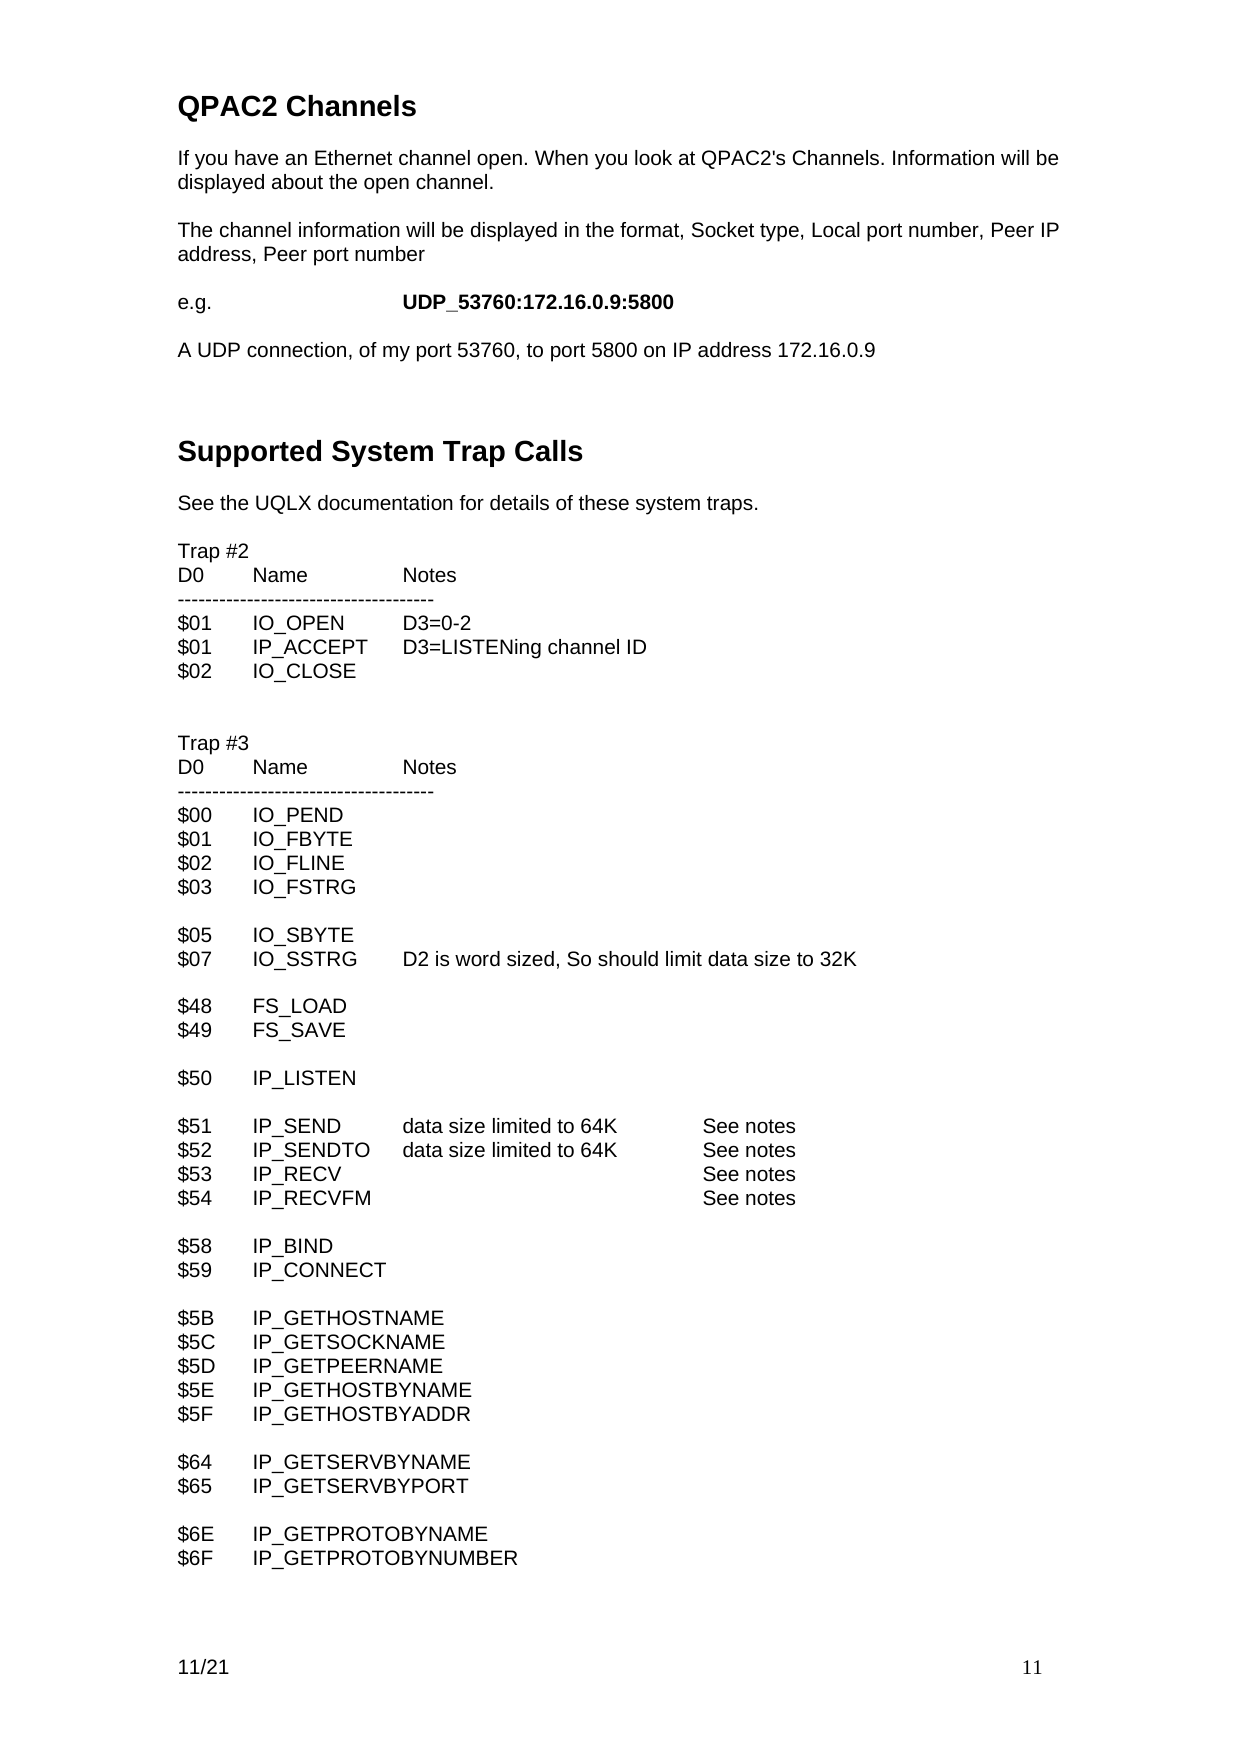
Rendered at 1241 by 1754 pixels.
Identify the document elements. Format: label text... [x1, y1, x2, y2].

text $5C IP_GETSOCKNAME [177, 1330, 1063, 1354]
text e.g. UDP_53760:172.16.0.9:5800 [177, 290, 1063, 314]
text $02 IO_FLINE [177, 851, 1063, 874]
text $07 IO_SSTRG D2 is word sized, So should limit data size to 32K [177, 946, 1063, 970]
text $53 IP_RECV See notes [177, 1162, 1063, 1186]
text $52 IP_SENDTO data size limited to 64K See notes [177, 1138, 1063, 1162]
text ------------------------------------- [177, 587, 1063, 611]
text $54 IP_RECVFM See notes [177, 1186, 1063, 1210]
text If you have an Ethernet channel open. When you look at QPAC2's Channels. Information will be displayed about the open channel. [177, 146, 1063, 194]
text Trap #2 [177, 539, 1063, 563]
text ------------------------------------- [177, 779, 1063, 803]
text A UDP connection, of my port 53760, to port 5800 on IP address 172.16.0.9 [177, 338, 1063, 362]
text QPAC2 Channels [177, 89, 1063, 122]
text $01 IO_OPEN D3=0-2 [177, 611, 1063, 635]
text $5F IP_GETHOSTBYADDR [177, 1402, 1063, 1426]
text $03 IO_FSTRG [177, 874, 1063, 898]
text $5B IP_GETHOSTNAME [177, 1306, 1063, 1330]
text $01 IO_FBYTE [177, 827, 1063, 851]
text $05 IO_SBYTE [177, 922, 1063, 946]
text Trap #3 [177, 731, 1063, 755]
text $48 FS_LOAD [177, 994, 1063, 1018]
text $58 IP_BIND [177, 1234, 1063, 1258]
text $00 IO_PEND [177, 803, 1063, 827]
text Supported System Trap Calls [177, 434, 1063, 467]
text $51 IP_SEND data size limited to 64K See notes [177, 1114, 1063, 1138]
text $01 IP_ACCEPT D3=LISTENing channel ID [177, 635, 1063, 659]
text $49 FS_SAVE [177, 1018, 1063, 1042]
text $5D IP_GETPEERNAME [177, 1354, 1063, 1378]
text $6F IP_GETPROTOBYNUMBER [177, 1545, 1063, 1569]
text D0 Name Notes [177, 755, 1063, 779]
text $59 IP_CONNECT [177, 1258, 1063, 1282]
text $50 IP_LISTEN [177, 1066, 1063, 1090]
text $5E IP_GETHOSTBYNAME [177, 1378, 1063, 1402]
text $64 IP_GETSERVBYNAME [177, 1449, 1063, 1473]
text D0 Name Notes [177, 563, 1063, 587]
text The channel information will be displayed in the format, Socket type, Local port number, Peer IP address, Peer port number [177, 218, 1063, 266]
text $6E IP_GETPROTOBYNAME [177, 1521, 1063, 1545]
text See the UQLX documentation for details of these system traps. [177, 491, 1063, 515]
text $02 IO_CLOSE [177, 659, 1063, 683]
text $65 IP_GETSERVBYPORT [177, 1473, 1063, 1497]
